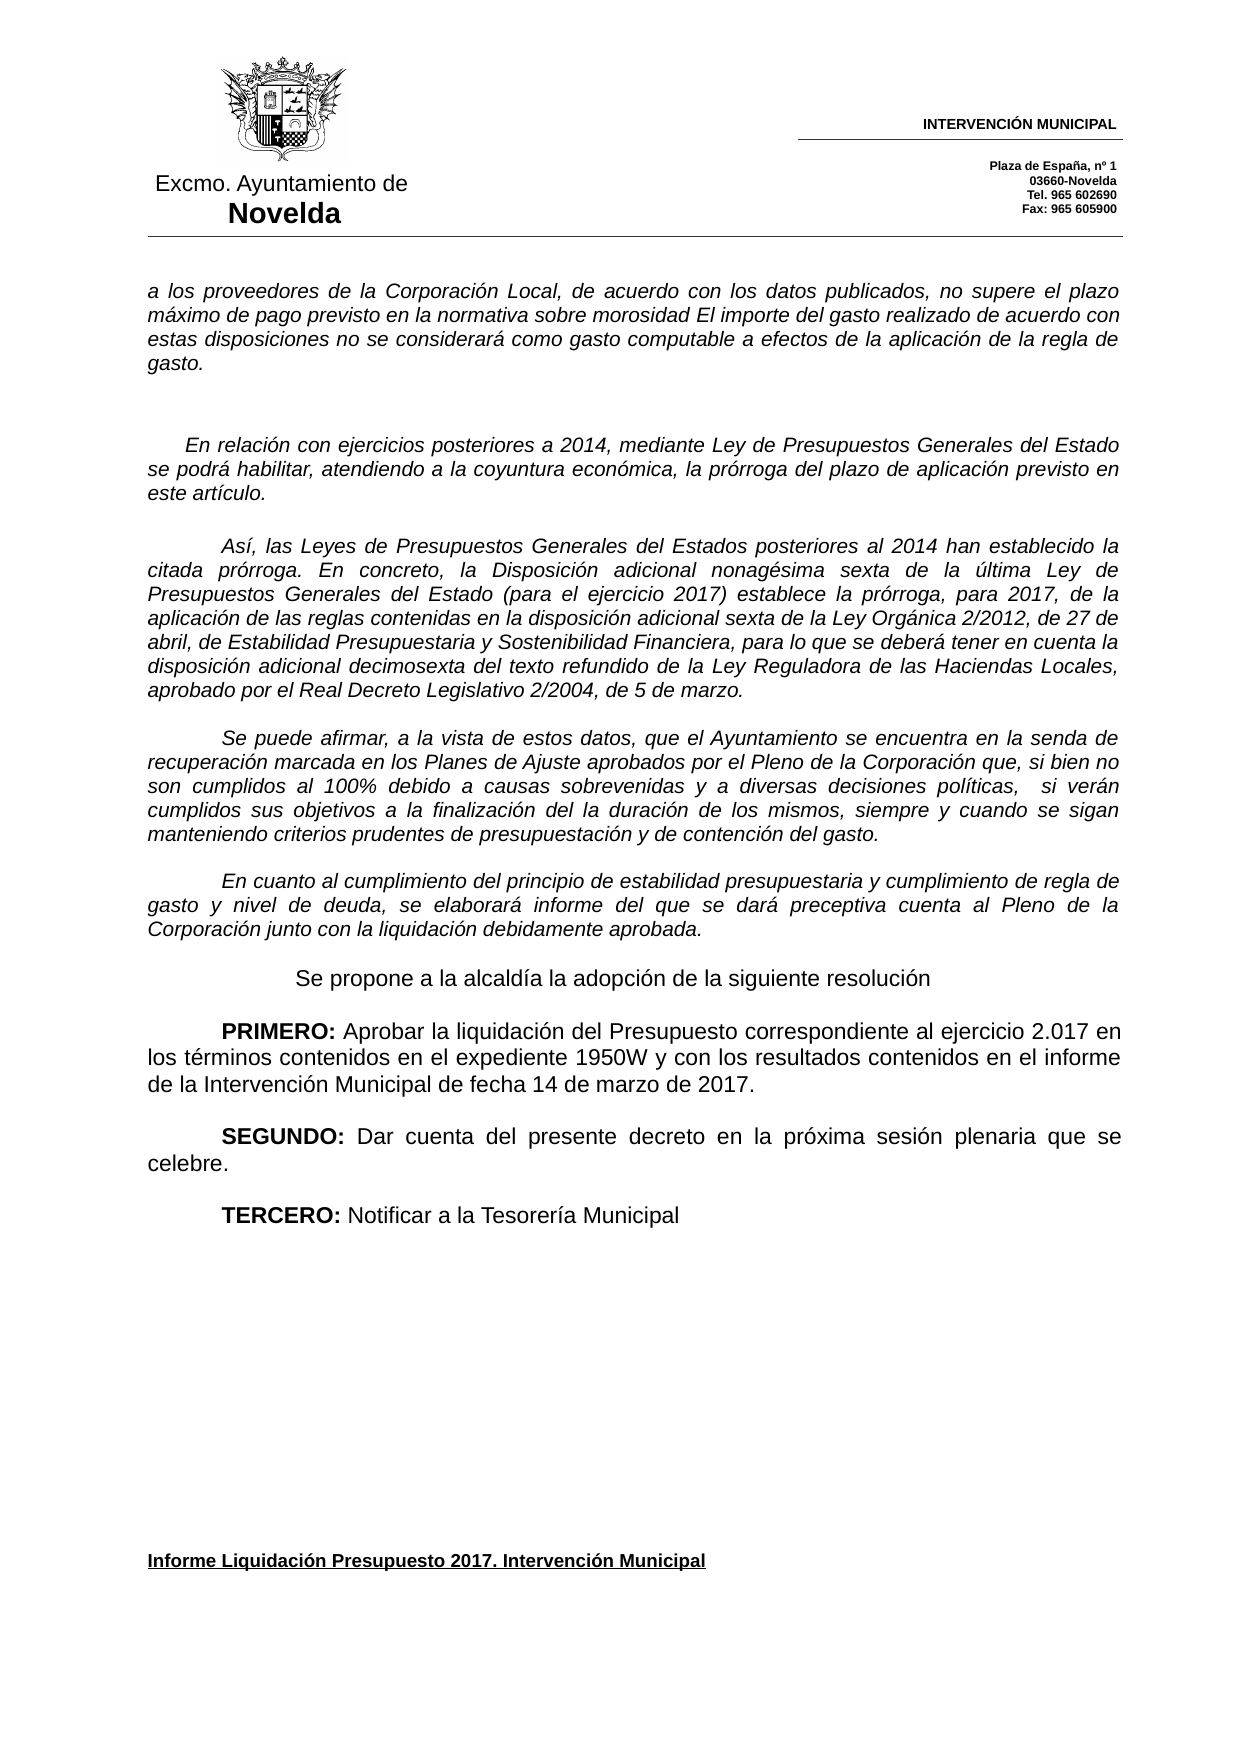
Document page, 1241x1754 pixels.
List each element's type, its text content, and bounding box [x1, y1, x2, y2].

text En cuanto al cumplimiento del principio de estabilidad presupuestaria y cumplimiento de regla de gasto y nivel de deuda, se elaborará informe del que se dará preceptiva cuenta al Pleno de la Corporación junto con la liquidación debidamente aprobada. [147, 869, 1122, 941]
text TERCERO: Notificar a la Tesorería Municipal [147, 1202, 1122, 1229]
text Así, las Leyes de Presupuestos Generales del Estados posteriores al 2014 han establecido la citada prórroga. En concreto, la Disposición adicional nonagésima sexta de la última Ley de Presupuestos Generales del Estado (para el ejercicio 2017) establece la prórroga, para 2017, de la aplicación de las reglas contenidas en la disposición adicional sexta de la Ley Orgánica 2/2012, de 27 de abril, de Estabilidad Presupuestaria y Sostenibilidad Financiera, para lo que se deberá tener en cuenta la disposición adicional decimosexta del texto refundido de la Ley Reguladora de las Haciendas Locales, aprobado por el Real Decreto Legislativo 2/2004, de 5 de marzo. [147, 534, 1122, 702]
text SEGUNDO: Dar cuenta del presente decreto en la próxima sesión plenaria que se celebre. [147, 1123, 1122, 1176]
text Se propone a la alcaldía la adopción de la siguiente resolución [147, 965, 1122, 992]
text PRIMERO: Aprobar la liquidación del Presupuesto correspondiente al ejercicio 2.017 en los términos contenidos en el expediente 1950W y con los resultados contenidos en el informe de la Intervención Municipal de fecha 14 de marzo de 2017. [147, 1018, 1122, 1097]
text En relación con ejercicios posteriores a 2014, mediante Ley de Presupuestos Generales del Estado se podrá habilitar, atendiendo a la coyuntura económica, la prórroga del plazo de aplicación previsto en este artículo. [147, 433, 1122, 505]
text a los proveedores de la Corporación Local, de acuerdo con los datos publicados, no supere el plazo máximo de pago previsto en la normativa sobre morosidad El importe del gasto realizado de acuerdo con estas disposiciones no se considerará como gasto computable a efectos de la aplicación de la regla de gasto. [147, 279, 1122, 374]
text Se puede afirmar, a la vista de estos datos, que el Ayuntamiento se encuentra en la senda de recuperación marcada en los Planes de Ajuste aprobados por el Pleno de la Corporación que, si bien no son cumplidos al 100% debido a causas sobrevenidas y a diversas decisiones políticas, si verán cumplidos sus objetivos a la finalización del la duración de los mismos, siempre y cuando se sigan manteniendo criterios prudentes de presupuestación y de contención del gasto. [147, 726, 1122, 845]
picture [216, 56, 349, 167]
